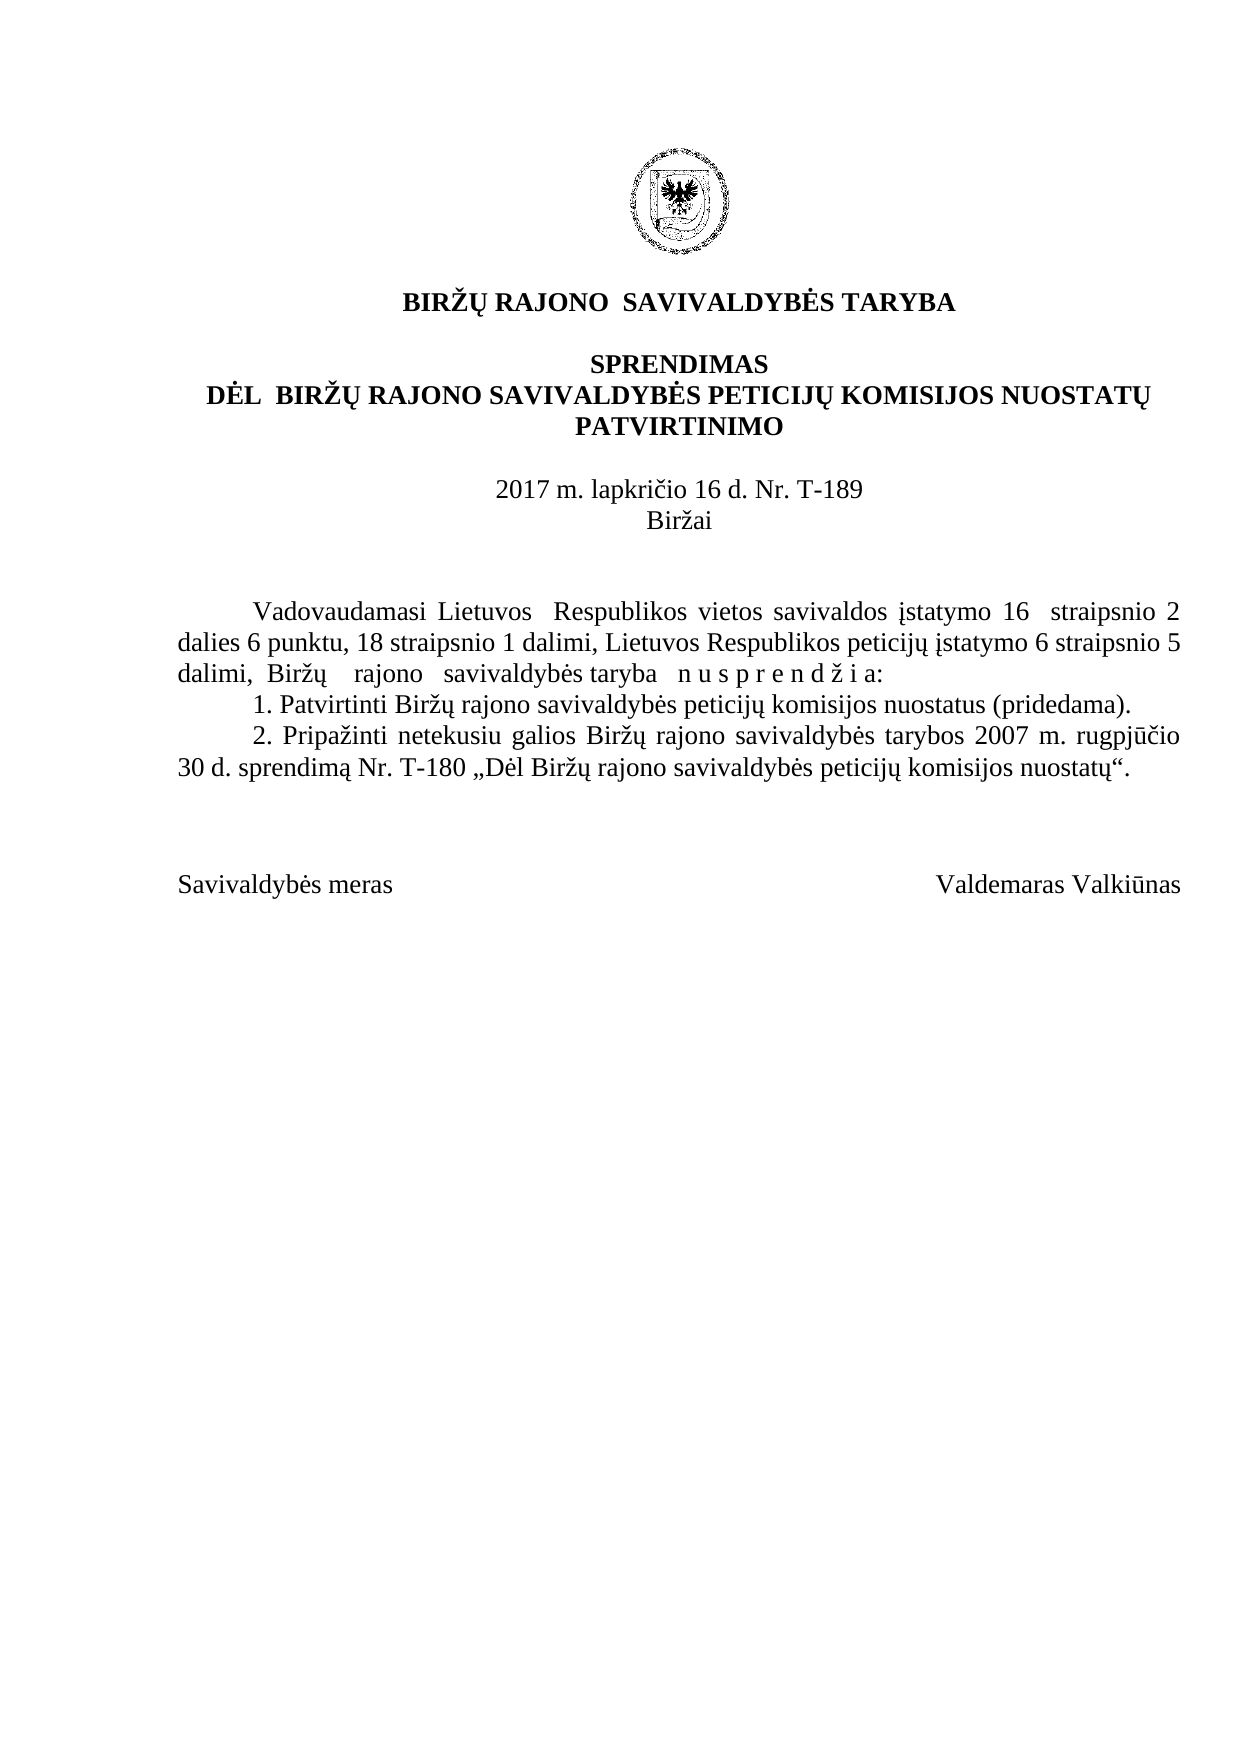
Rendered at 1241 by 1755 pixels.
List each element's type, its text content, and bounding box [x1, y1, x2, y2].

text Vadovaudamasi Lietuvos Respublikos vietos savivaldos įstatymo 16 straipsnio 2 dalies 6 punktu, 18 straipsnio 1 dalimi, Lietuvos Respublikos peticijų įstatymo 6 straipsnio 5 dalimi, Biržų rajono savivaldybės taryba n u s p r e n d ž i a: [177, 595, 1181, 688]
text BIRŽŲ RAJONO SAVIVALDYBĖS TARYBA [177, 286, 1181, 317]
text 1. Patvirtinti Biržų rajono savivaldybės peticijų komisijos nuostatus (pridedama). [177, 688, 1181, 719]
text Savivaldybės meras Valdemaras Valkiūnas [177, 868, 1181, 899]
text SPRENDIMAS [177, 348, 1181, 379]
text Biržai [177, 504, 1181, 535]
text 2017 m. lapkričio 16 d. Nr. T-189 [177, 473, 1181, 504]
text 2. Pripažinti netekusiu galios Biržų rajono savivaldybės tarybos 2007 m. rugpjūčio 30 d. sprendimą Nr. T-180 „Dėl Biržų rajono savivaldybės peticijų komisijos nuostatų“. [177, 719, 1181, 782]
text DĖL BIRŽŲ RAJONO SAVIVALDYBĖS PETICIJŲ KOMISIJOS NUOSTATŲ PATVIRTINIMO [177, 379, 1181, 442]
